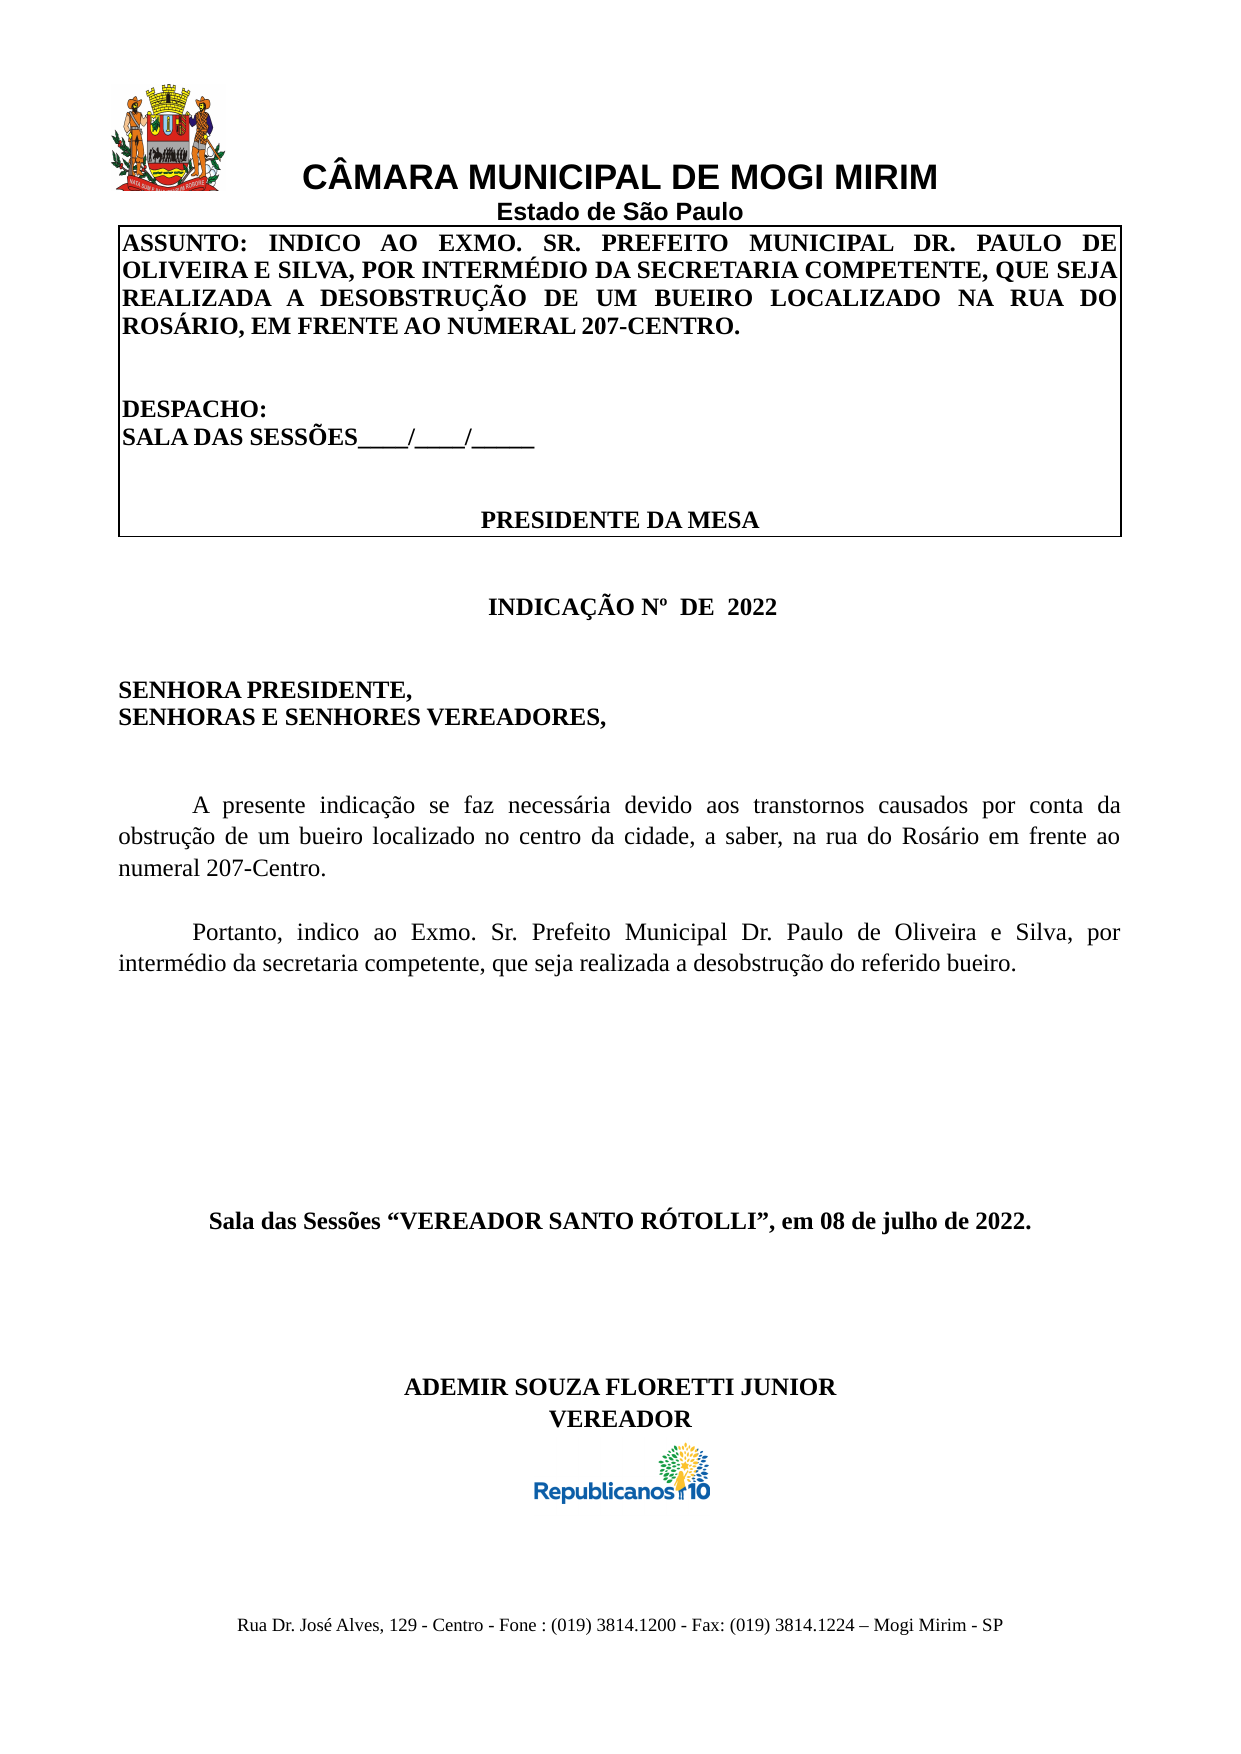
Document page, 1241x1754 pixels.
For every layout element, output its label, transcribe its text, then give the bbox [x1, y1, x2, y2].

text SALA DAS SESSÕES____/____/_____ [120, 419, 1120, 451]
picture [534, 1437, 710, 1516]
text SENHORAS E SENHORES VEREADORES, [118, 703, 1122, 731]
text ADEMIR SOUZA FLORETTI JUNIOR [118, 1373, 1122, 1401]
text ASSUNTO: INDICO AO EXMO. SR. PREFEITO MUNICIPAL DR. PAULO DE OLIVEIRA E SILVA, POR INTERMÉDIO DA SECRETARIA COMPETENTE, QUE SEJA REALIZADA A DESOBSTRUÇÃO DE UM BUEIRO LOCALIZADO NA RUA DO ROSÁRIO, EM FRENTE AO NUMERAL 207-CENTRO. [120, 227, 1120, 340]
text A presente indicação se faz necessária devido aos transtornos causados por conta da obstrução de um bueiro localizado no centro da cidade, a saber, na rua do Rosário em frente ao numeral 207-Centro. [118, 791, 1122, 882]
text DESPACHO: [120, 391, 1120, 419]
text SENHORA PRESIDENTE, [118, 676, 1122, 703]
text Portanto, indico ao Exmo. Sr. Prefeito Municipal Dr. Paulo de Oliveira e Silva, por intermédio da secretaria competente, que seja realizada a desobstrução do referido bueiro. [118, 918, 1122, 977]
text PRESIDENTE DA MESA [120, 502, 1120, 536]
text INDICAÇÃO Nº DE 2022 [118, 593, 1122, 620]
text VEREADOR [118, 1405, 1122, 1433]
text Sala das Sessões “VEREADOR SANTO RÓTOLLI”, em 08 de julho de 2022. [118, 1207, 1122, 1235]
picture [110, 84, 226, 191]
